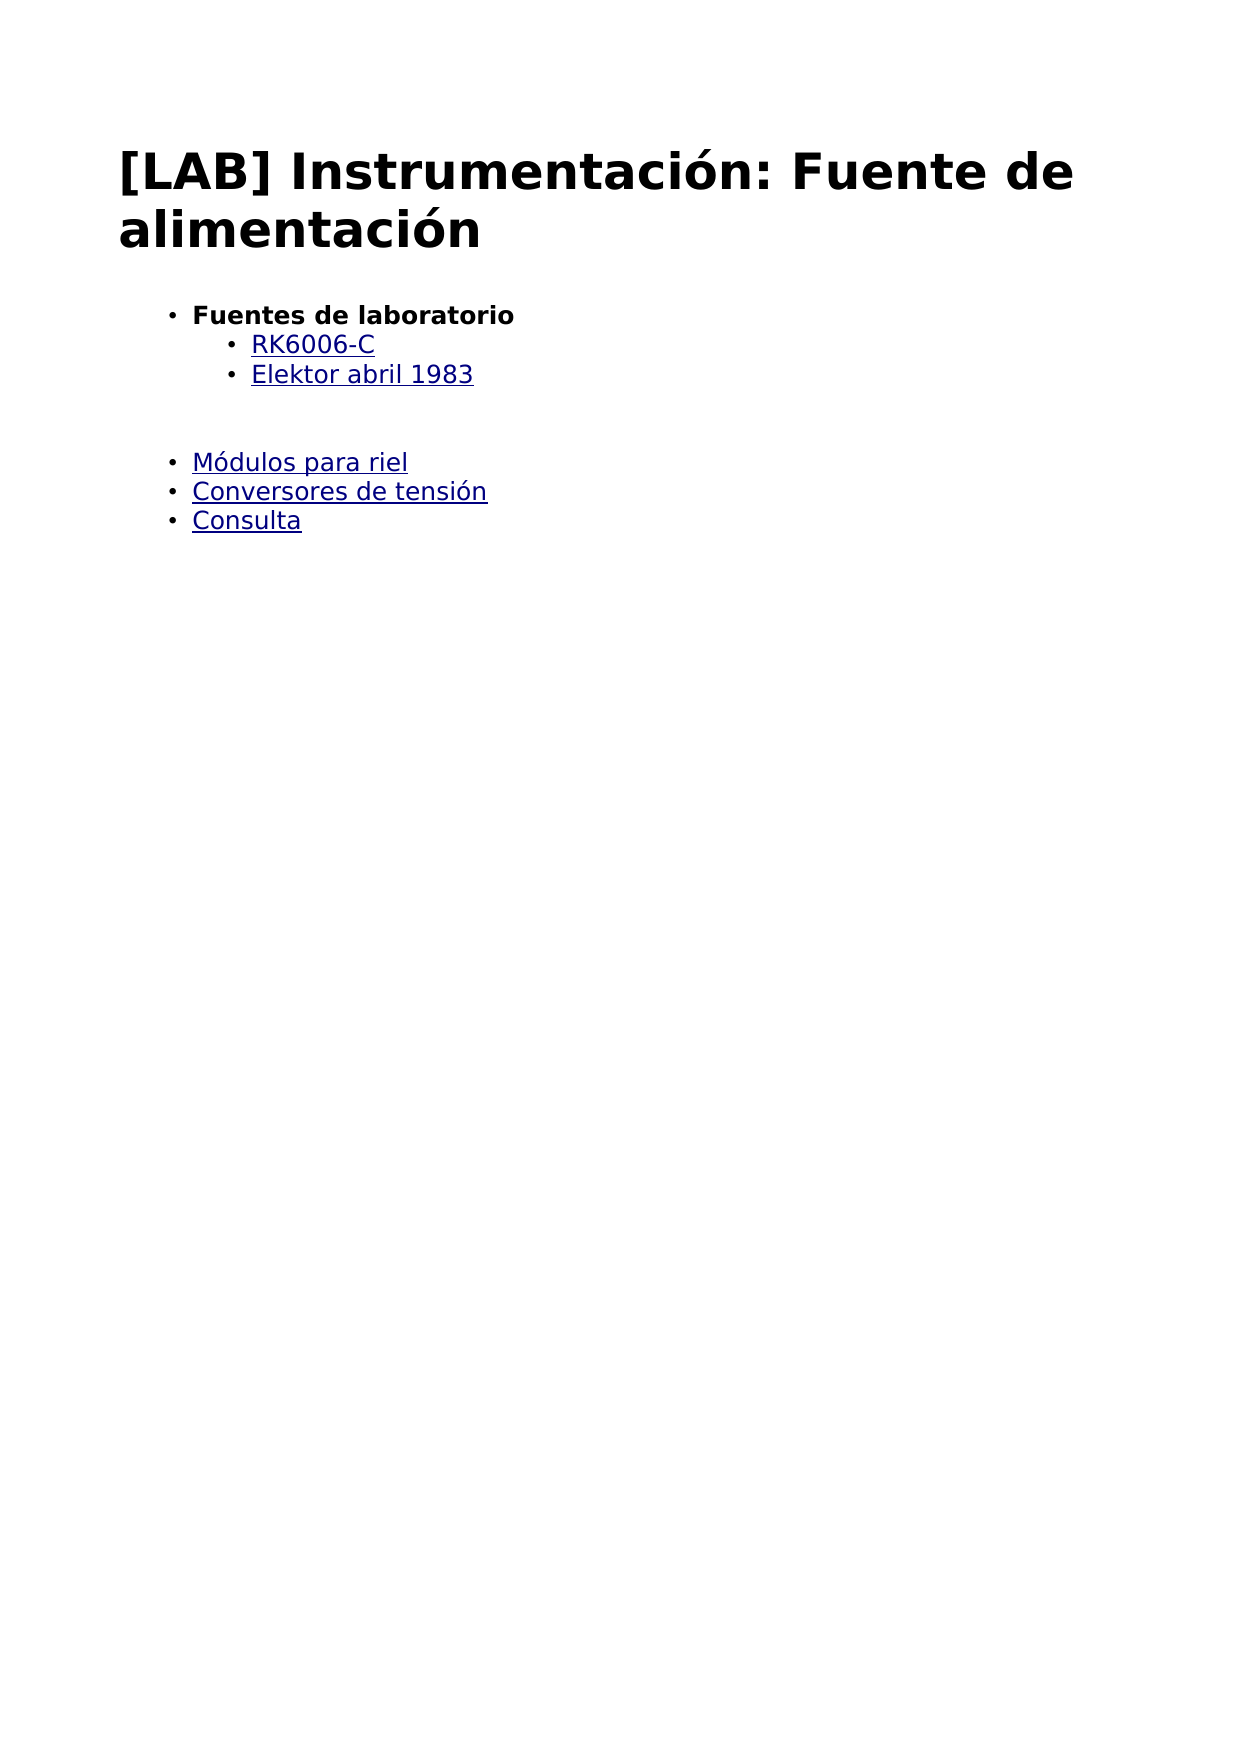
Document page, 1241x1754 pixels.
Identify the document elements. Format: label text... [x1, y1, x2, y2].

subtitle [LAB] Instrumentación: Fuente de alimentación [118, 143, 1122, 259]
list Módulos para riel [177, 448, 1122, 477]
list Consulta [177, 506, 1122, 536]
list Conversores de tensión [177, 477, 1122, 506]
list Fuentes de laboratorio [177, 302, 1122, 331]
list Elektor abril 1983 [236, 360, 1122, 389]
list RK6006-C [236, 331, 1122, 360]
